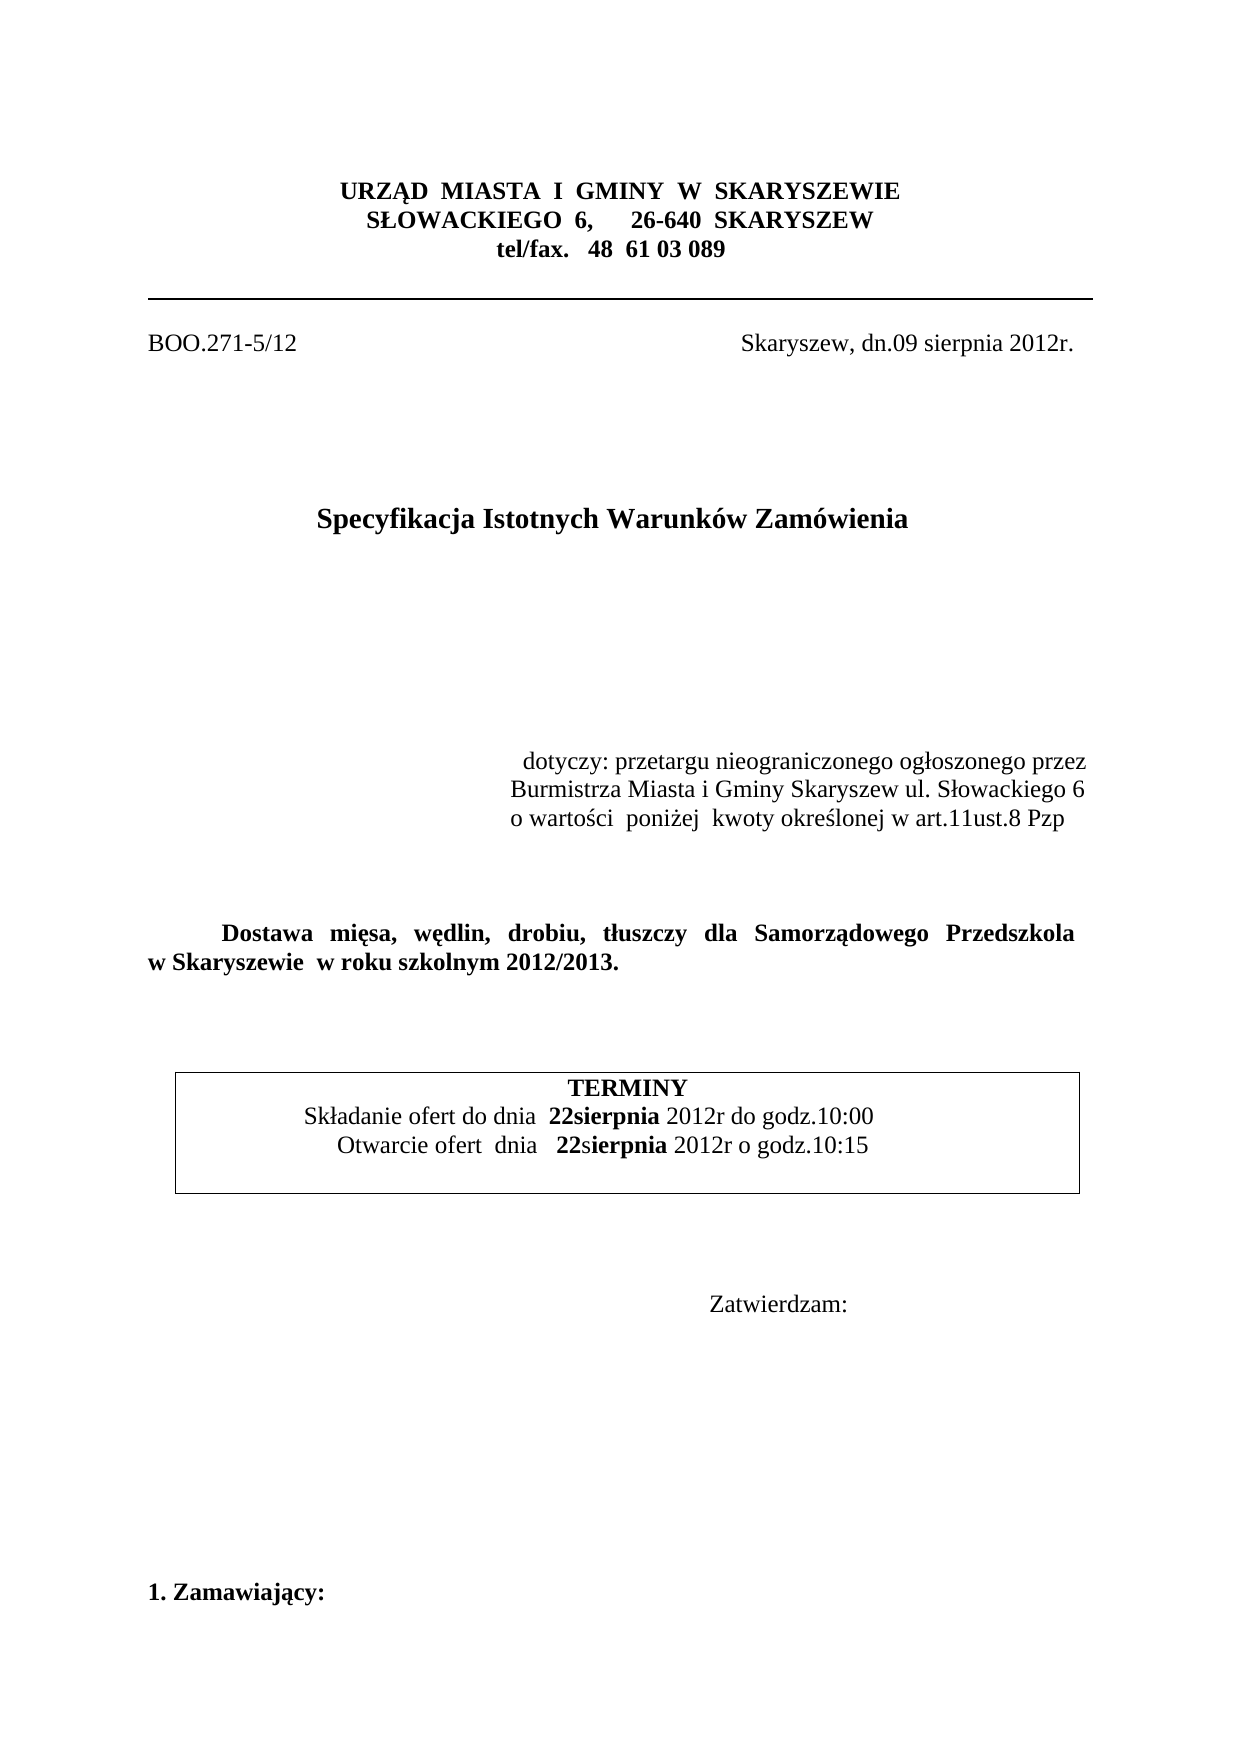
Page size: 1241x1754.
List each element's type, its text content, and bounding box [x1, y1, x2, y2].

text 1. Zamawiający: [148, 1577, 1093, 1606]
text SŁOWACKIEGO 6, 26-640 SKARYSZEW [148, 205, 1093, 234]
text dotyczy: przetargu nieograniczonego ogłoszonego przez [148, 746, 1093, 774]
text Specyfikacja Istotnych Warunków Zamówienia [148, 501, 1093, 534]
text o wartości poniżej kwoty określonej w art.11ust.8 Pzp [148, 803, 1093, 832]
table_header TERMINY Składanie ofert do dnia 22sierpnia 2012r do godz.10:00 Otwarcie ofert dnia 22sierpnia 2012r o godz.10:15 [176, 1073, 1079, 1192]
text Dostawa mięsa, wędlin, drobiu, tłuszczy dla Samorządowego Przedszkola w Skaryszewie w roku szkolnym 2012/2013. [148, 918, 1093, 976]
text tel/fax. 48 61 03 089 [148, 234, 1093, 263]
text Zatwierdzam: [148, 1289, 1093, 1318]
text Burmistrza Miasta i Gminy Skaryszew ul. Słowackiego 6 [148, 774, 1093, 803]
text URZĄD MIASTA I GMINY W SKARYSZEWIE [148, 176, 1093, 205]
text BOO.271-5/12 Skaryszew, dn.09 sierpnia 2012r. [148, 328, 1093, 357]
